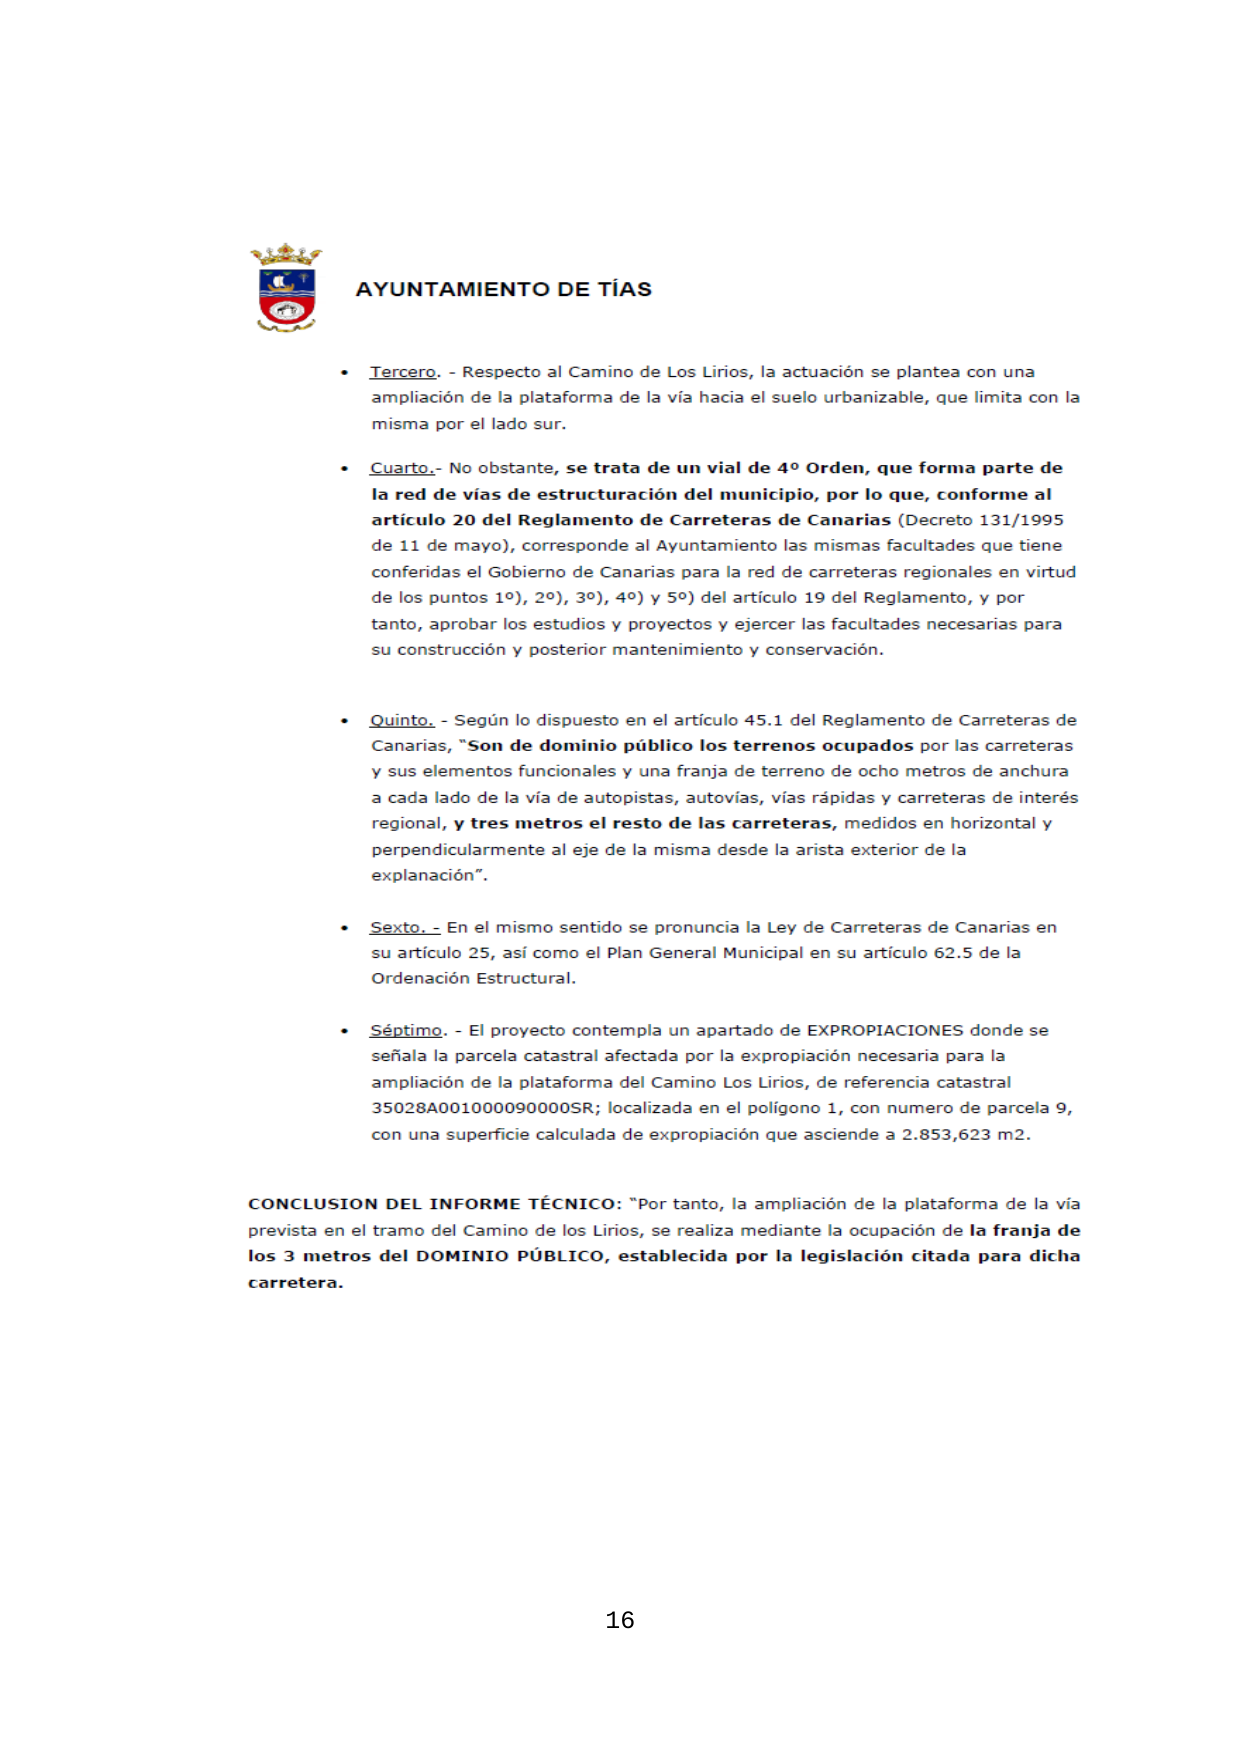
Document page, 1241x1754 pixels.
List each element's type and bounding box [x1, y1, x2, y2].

picture [203, 236, 1112, 1303]
